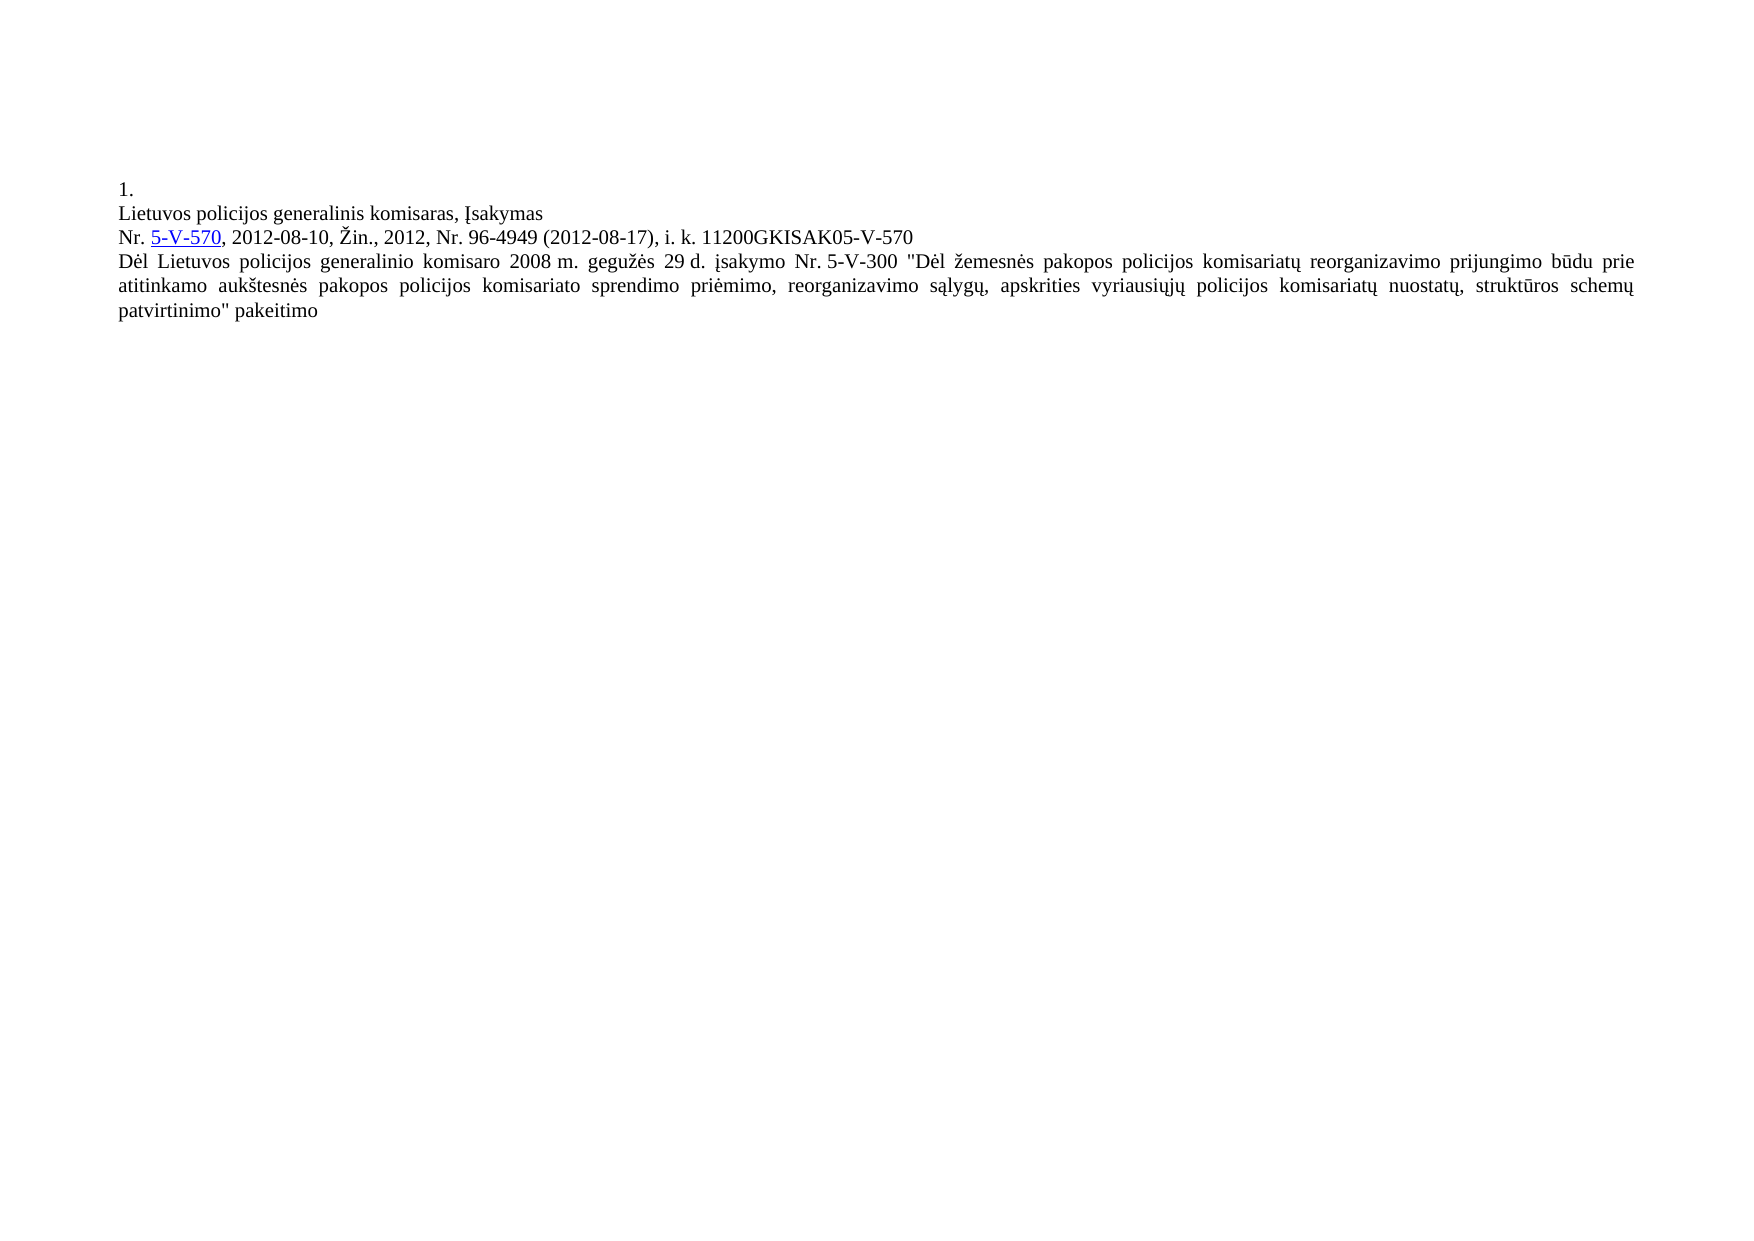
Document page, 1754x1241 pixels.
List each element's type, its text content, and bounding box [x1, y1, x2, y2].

text 1. [118, 177, 1636, 201]
text Nr. 5-V-570, 2012-08-10, Žin., 2012, Nr. 96-4949 (2012-08-17), i. k. 11200GKISAK05-V-570 [118, 225, 1636, 249]
text Lietuvos policijos generalinis komisaras, Įsakymas [118, 201, 1636, 225]
text Dėl Lietuvos policijos generalinio komisaro 2008 m. gegužės 29 d. įsakymo Nr. 5-V-300 "Dėl žemesnės pakopos policijos komisariatų reorganizavimo prijungimo būdu prie atitinkamo aukštesnės pakopos policijos komisariato sprendimo priėmimo, reorganizavimo sąlygų, apskrities vyriausiųjų policijos komisariatų nuostatų, struktūros schemų patvirtinimo" pakeitimo [118, 249, 1636, 322]
